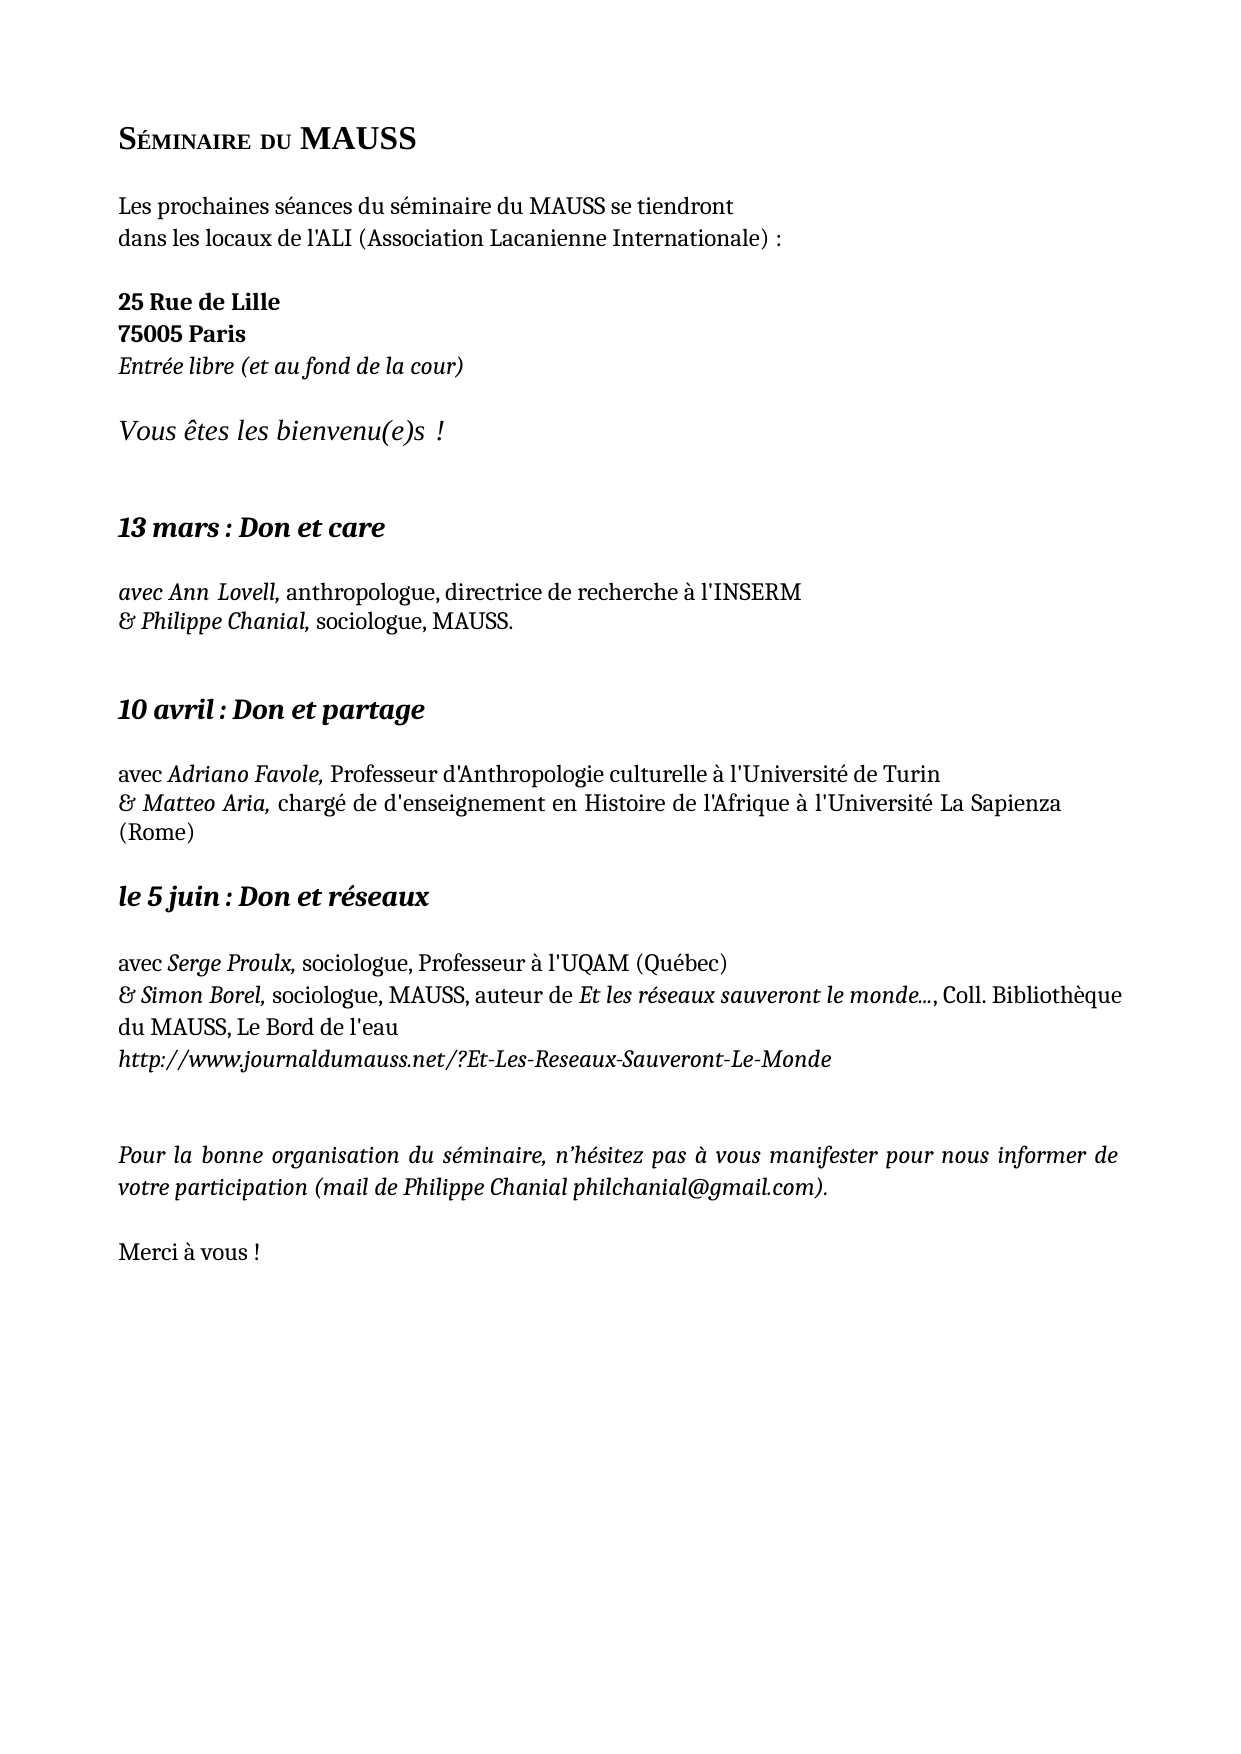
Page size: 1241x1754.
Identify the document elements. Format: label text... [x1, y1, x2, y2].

text & Simon Borel, sociologue, MAUSS, auteur de Et les réseaux sauveront le monde..., Coll. Bibliothèque du MAUSS, Le Bord de l'eau [118, 977, 1122, 1042]
text & Matteo Aria, chargé de d'enseignement en Histoire de l'Afrique à l'Université La Sapienza (Rome) [118, 789, 1063, 846]
text le 5 juin : Don et réseaux [118, 880, 1122, 913]
text Pour la bonne organisation du séminaire, n’hésitez pas à vous manifester pour nous informer de votre participation (mail de Philippe Chanial philchanial@gmail.com). [118, 1138, 1122, 1202]
text avec Adriano Favole, Professeur d'Anthropologie culturelle à l'Université de Turin [118, 760, 1063, 789]
text 13 mars : Don et care [118, 511, 1063, 544]
text 10 avril : Don et partage [118, 693, 1063, 726]
text 25 Rue de Lille [118, 285, 1122, 317]
text Merci à vous ! [118, 1202, 1122, 1266]
text Les prochaines séances du séminaire du MAUSS se tiendront [118, 188, 1122, 221]
text 75005 Paris [118, 317, 1122, 349]
text Entrée libre (et au fond de la cour) [118, 349, 1122, 381]
text dans les locaux de l'ALI (Association Lacanienne Internationale) : [118, 221, 1122, 253]
text http://www.journaldumauss.net/?Et-Les-Reseaux-Sauveront-Le-Monde [118, 1042, 1122, 1074]
text Vous êtes les bienvenu(e)s ! [118, 413, 1122, 447]
text & Philippe Chanial, sociologue, MAUSS. [118, 607, 1063, 635]
subtitle Séminaire du MAUSS [118, 118, 1122, 156]
text avec Ann Lovell, anthropologue, directrice de recherche à l'INSERM [118, 578, 1063, 607]
text avec Serge Proulx, sociologue, Professeur à l'UQAM (Québec) [118, 945, 1122, 977]
